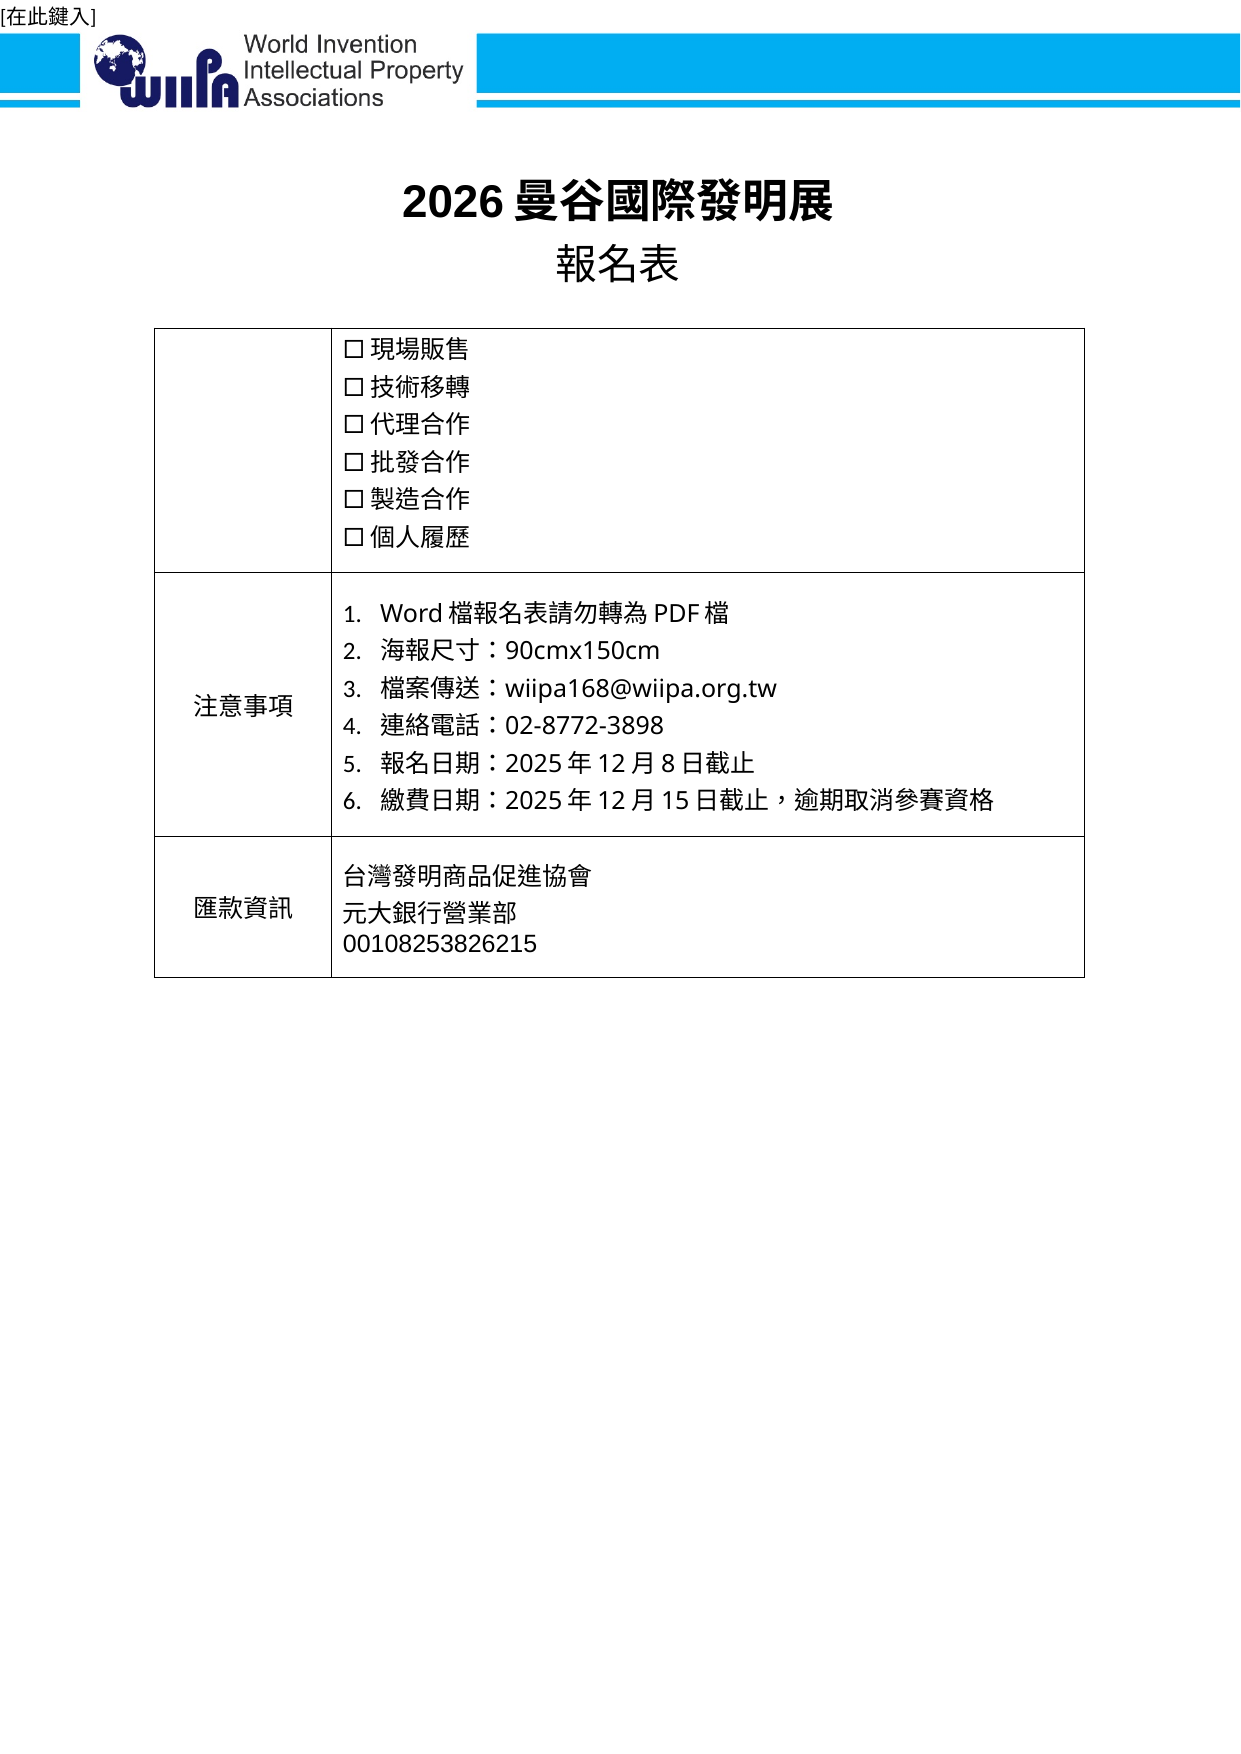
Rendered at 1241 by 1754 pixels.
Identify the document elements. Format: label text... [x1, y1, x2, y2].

table_cell Word檔報名表請勿轉為PDF檔 海報尺寸：90cmx150cm 檔案傳送：wiipa168@wiipa.org.tw 連絡電話：02-8772-3898 報名日期：2025年12月8日截止 繳費日期：2025年12月15日截止，逾期取消參賽資格 [332, 573, 1084, 836]
table_cell 注意事項 [155, 573, 331, 836]
table_cell [155, 329, 331, 572]
table_cell  現場販售  技術移轉  代理合作  批發合作  製造合作  個人履歷 [332, 329, 1084, 572]
table_cell 匯款資訊 [155, 837, 331, 977]
table_cell 台灣發明商品促進協會 元大銀行營業部 00108253826215 [332, 837, 1084, 977]
